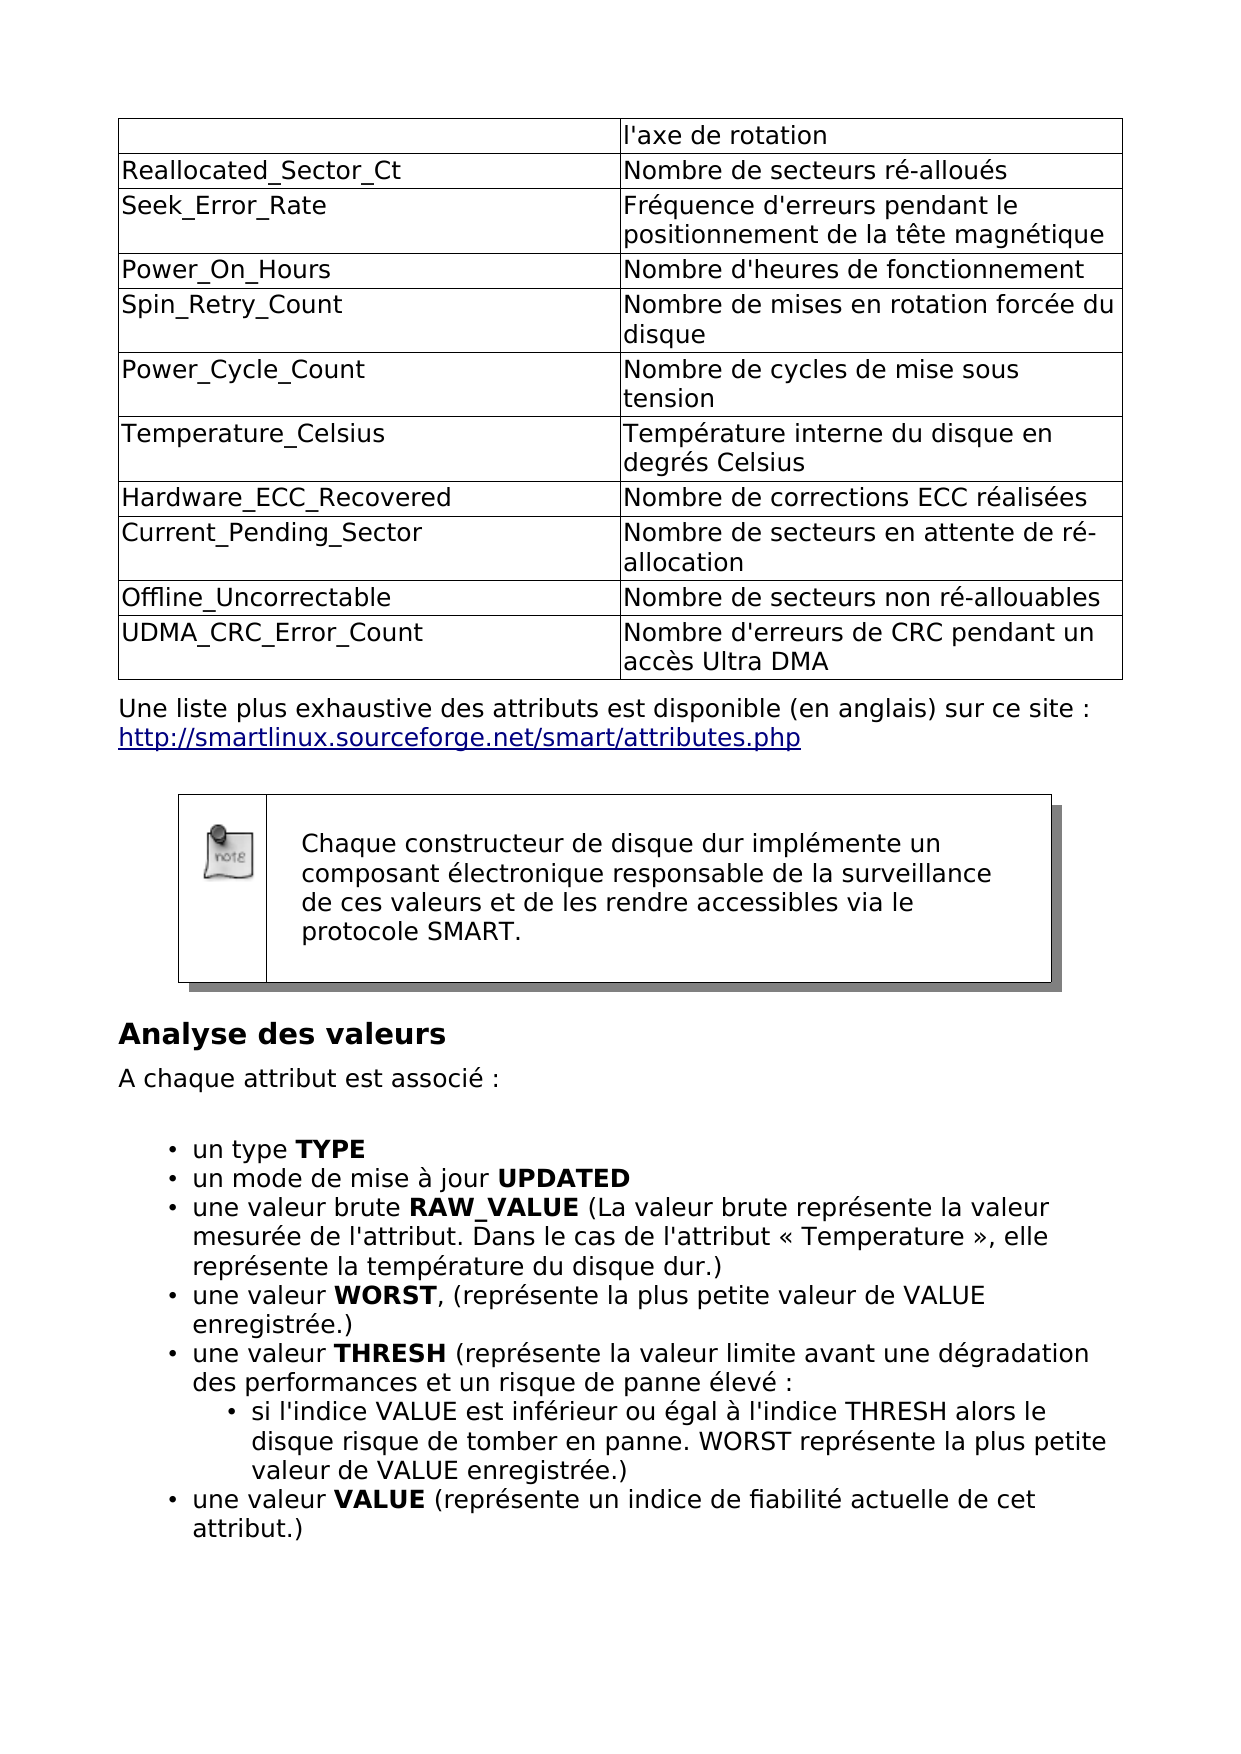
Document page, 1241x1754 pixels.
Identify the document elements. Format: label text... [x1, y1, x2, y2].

picture [190, 817, 266, 893]
table_cell Temperature_Celsius [119, 417, 620, 481]
list une valeur VALUE (représente un indice de fiabilité actuelle de cet attribut.) [177, 1485, 1122, 1543]
table_cell Nombre de mises en rotation forcée du disque [621, 289, 1122, 352]
table_cell Nombre de corrections ECC réalisées [621, 482, 1122, 516]
list si l'indice VALUE est inférieur ou égal à l'indice THRESH alors le disque risque de tomber en panne. WORST représente la plus petite valeur de VALUE enregistrée.) [236, 1398, 1122, 1485]
table_cell Reallocated_Sector_Ct [119, 154, 620, 188]
table_cell Power_Cycle_Count [119, 353, 620, 416]
list une valeur WORST, (représente la plus petite valeur de VALUE enregistrée.) [177, 1281, 1122, 1339]
list un type TYPE [177, 1135, 1122, 1164]
list une valeur brute RAW_VALUE (La valeur brute représente la valeur mesurée de l'attribut. Dans le cas de l'attribut « Temperature », elle représente la température du disque dur.) [177, 1193, 1122, 1281]
table_cell Nombre de secteurs ré-alloués [621, 154, 1122, 188]
table_cell Nombre d'heures de fonctionnement [621, 254, 1122, 288]
table_header [179, 795, 266, 982]
table_cell Seek_Error_Rate [119, 189, 620, 253]
table_cell Power_On_Hours [119, 254, 620, 288]
text A chaque attribut est associé : [118, 1064, 1122, 1093]
list une valeur THRESH (représente la valeur limite avant une dégradation des performances et un risque de panne élevé : [177, 1339, 1122, 1398]
table_cell l'axe de rotation [621, 119, 1122, 153]
list un mode de mise à jour UPDATED [177, 1164, 1122, 1193]
table_cell Offline_Uncorrectable [119, 581, 620, 615]
table_cell [119, 119, 620, 153]
table_cell Current_Pending_Sector [119, 517, 620, 580]
table_cell UDMA_CRC_Error_Count [119, 616, 620, 679]
table_cell Nombre de cycles de mise sous tension [621, 353, 1122, 416]
table_cell Nombre de secteurs en attente de ré-allocation [621, 517, 1122, 580]
table_cell Spin_Retry_Count [119, 289, 620, 352]
table_cell Nombre de secteurs non ré-allouables [621, 581, 1122, 615]
table_cell Hardware_ECC_Recovered [119, 482, 620, 516]
table_cell Nombre d'erreurs de CRC pendant un accès Ultra DMA [621, 616, 1122, 679]
table_cell Température interne du disque en degrés Celsius [621, 417, 1122, 481]
table_cell Fréquence d'erreurs pendant le positionnement de la tête magnétique [621, 189, 1122, 253]
table_header Chaque constructeur de disque dur implémente un composant électronique responsable de la surveillance de ces valeurs et de les rendre accessibles via le protocole SMART. [267, 795, 1051, 982]
subtitle Analyse des valeurs [118, 1017, 1122, 1051]
text Une liste plus exhaustive des attributs est disponible (en anglais) sur ce site : http://smartlinux.sourceforge.net/smart/attributes.php [118, 694, 1122, 782]
